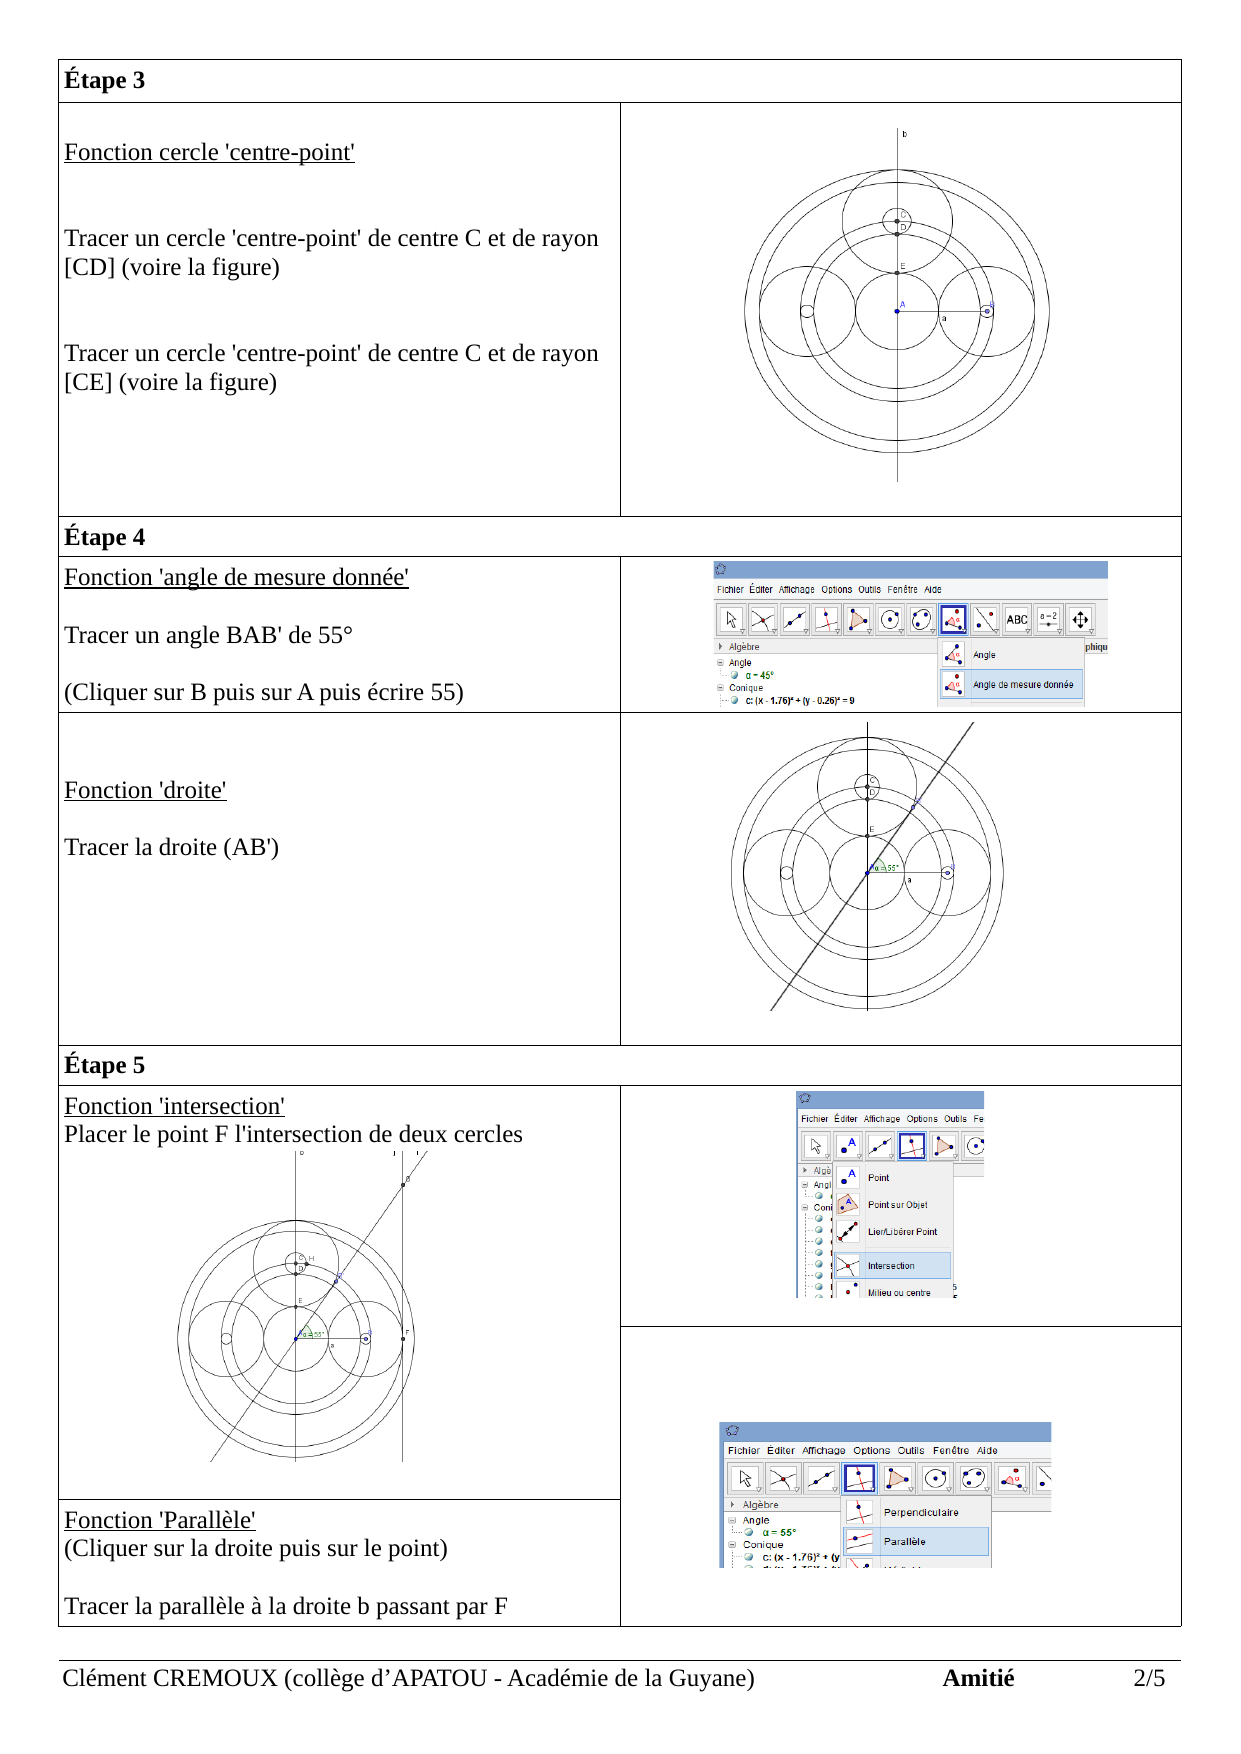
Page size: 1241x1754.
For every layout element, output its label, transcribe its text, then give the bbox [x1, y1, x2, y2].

table_cell [621, 1086, 1181, 1326]
table_cell Étape 4 [59, 517, 1181, 556]
table_cell Fonction 'intersection' Placer le point F l'intersection de deux cercles [59, 1086, 620, 1499]
table_cell Fonction 'droite' Tracer la droite (AB') [59, 713, 620, 1044]
table_cell [621, 1327, 1181, 1626]
table_cell [621, 103, 1181, 516]
table_cell Fonction 'Parallèle' (Cliquer sur la droite puis sur le point) Tracer la parallèle à la droite b passant par F [59, 1500, 620, 1626]
table_cell [621, 713, 1181, 1044]
table_cell Fonction cercle 'centre-point' Tracer un cercle 'centre-point' de centre C et de rayon [CD] (voire la figure) Tracer un cercle 'centre-point' de centre C et de rayon [CE] (voire la figure) [59, 103, 620, 516]
table_cell [621, 557, 1181, 712]
table_cell Étape 3 [59, 60, 1181, 102]
table_cell Fonction 'angle de mesure donnée' Tracer un angle BAB' de 55° (Cliquer sur B puis sur A puis écrire 55) [59, 557, 620, 712]
table_cell Étape 5 [59, 1046, 1181, 1085]
